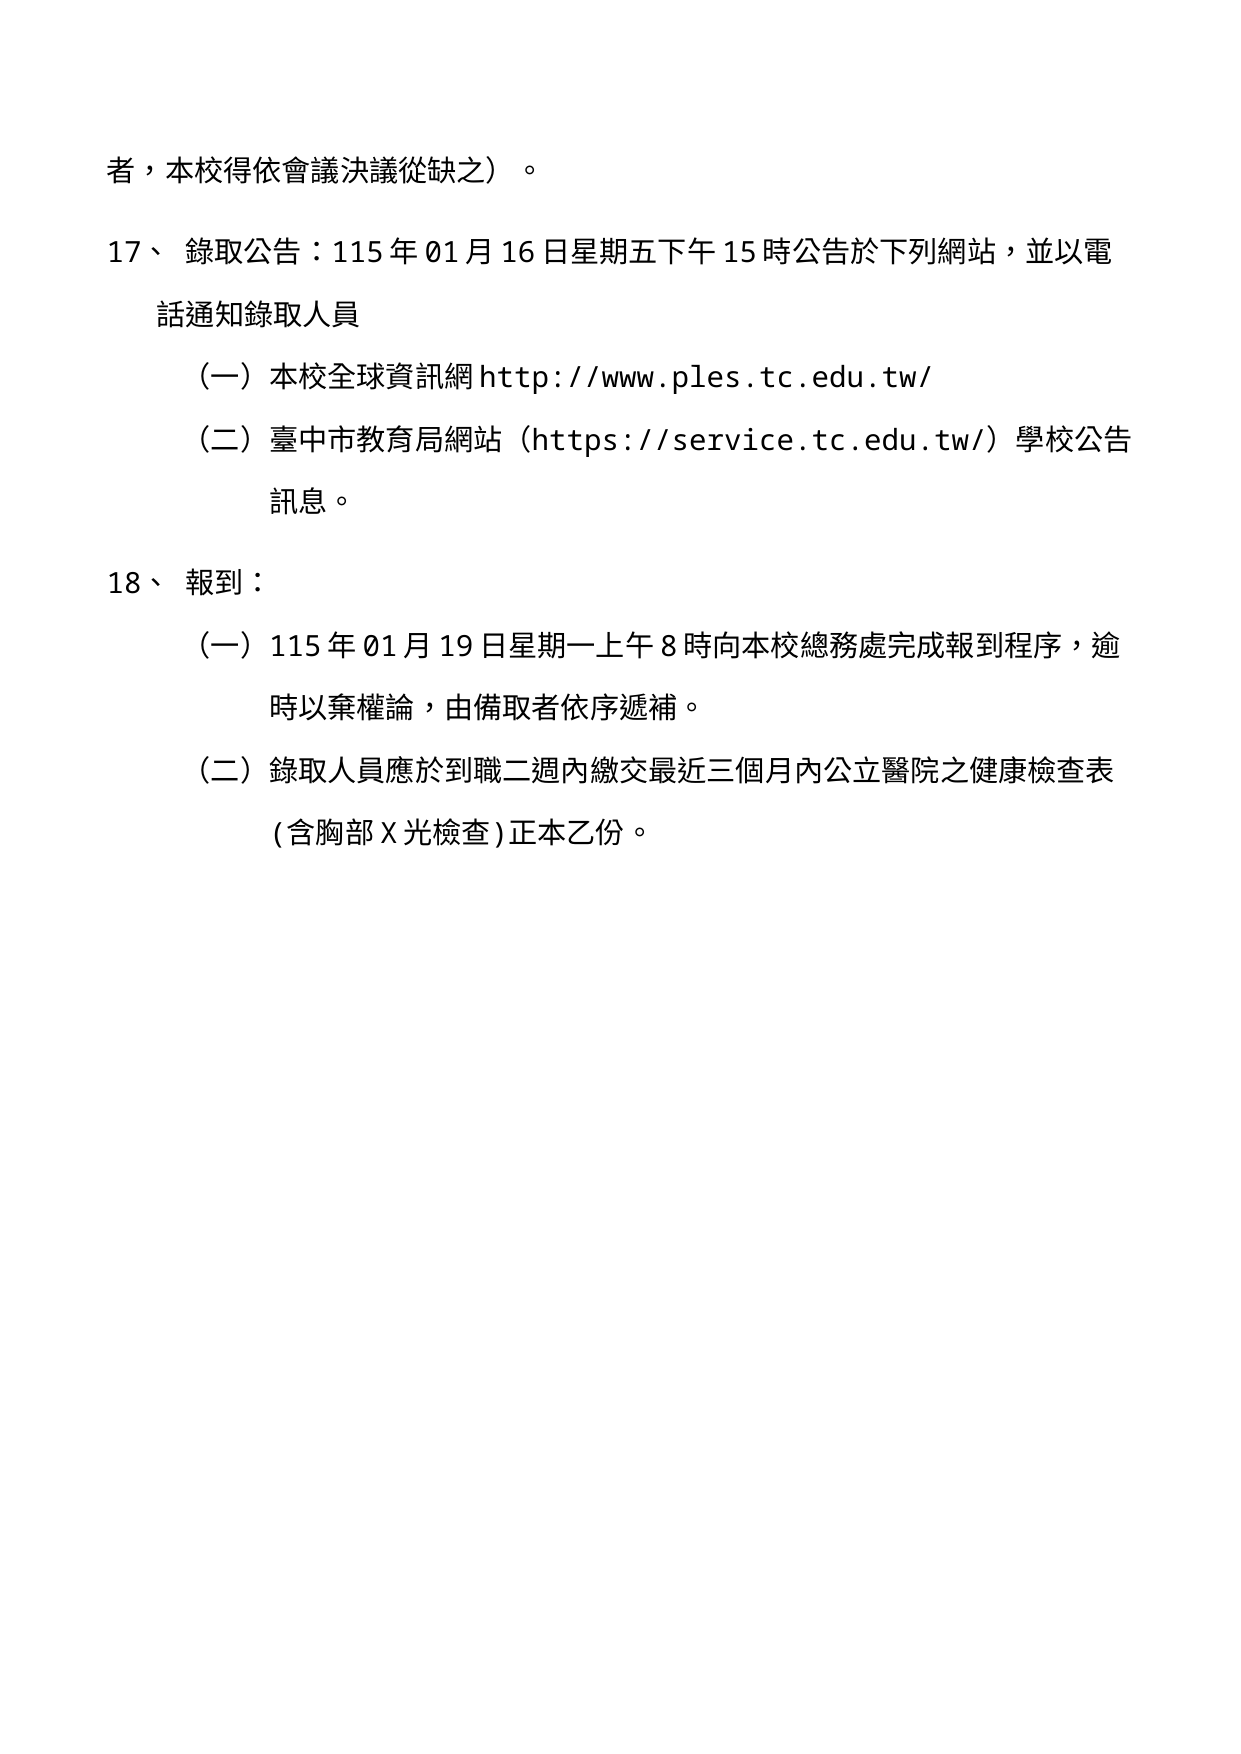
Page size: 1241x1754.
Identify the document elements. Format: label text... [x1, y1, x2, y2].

list 報到： [106, 539, 1134, 602]
text （二）錄取人員應於到職二週內繳交最近三個月內公立醫院之健康檢查表(含胸部X光檢查)正本乙份。 [181, 727, 1134, 852]
text （二）臺中市教育局網站（https://service.tc.edu.tw/）學校公告訊息。 [181, 396, 1134, 521]
text （一）本校全球資訊網http://www.ples.tc.edu.tw/ [181, 333, 1134, 396]
text 者，本校得依會議決議從缺之）。 [106, 127, 1134, 189]
list 錄取公告：115年01月16日星期五下午15時公告於下列網站，並以電話通知錄取人員 [106, 208, 1134, 333]
text （一）115年01月19日星期一上午8時向本校總務處完成報到程序，逾時以棄權論，由備取者依序遞補。 [181, 602, 1134, 727]
